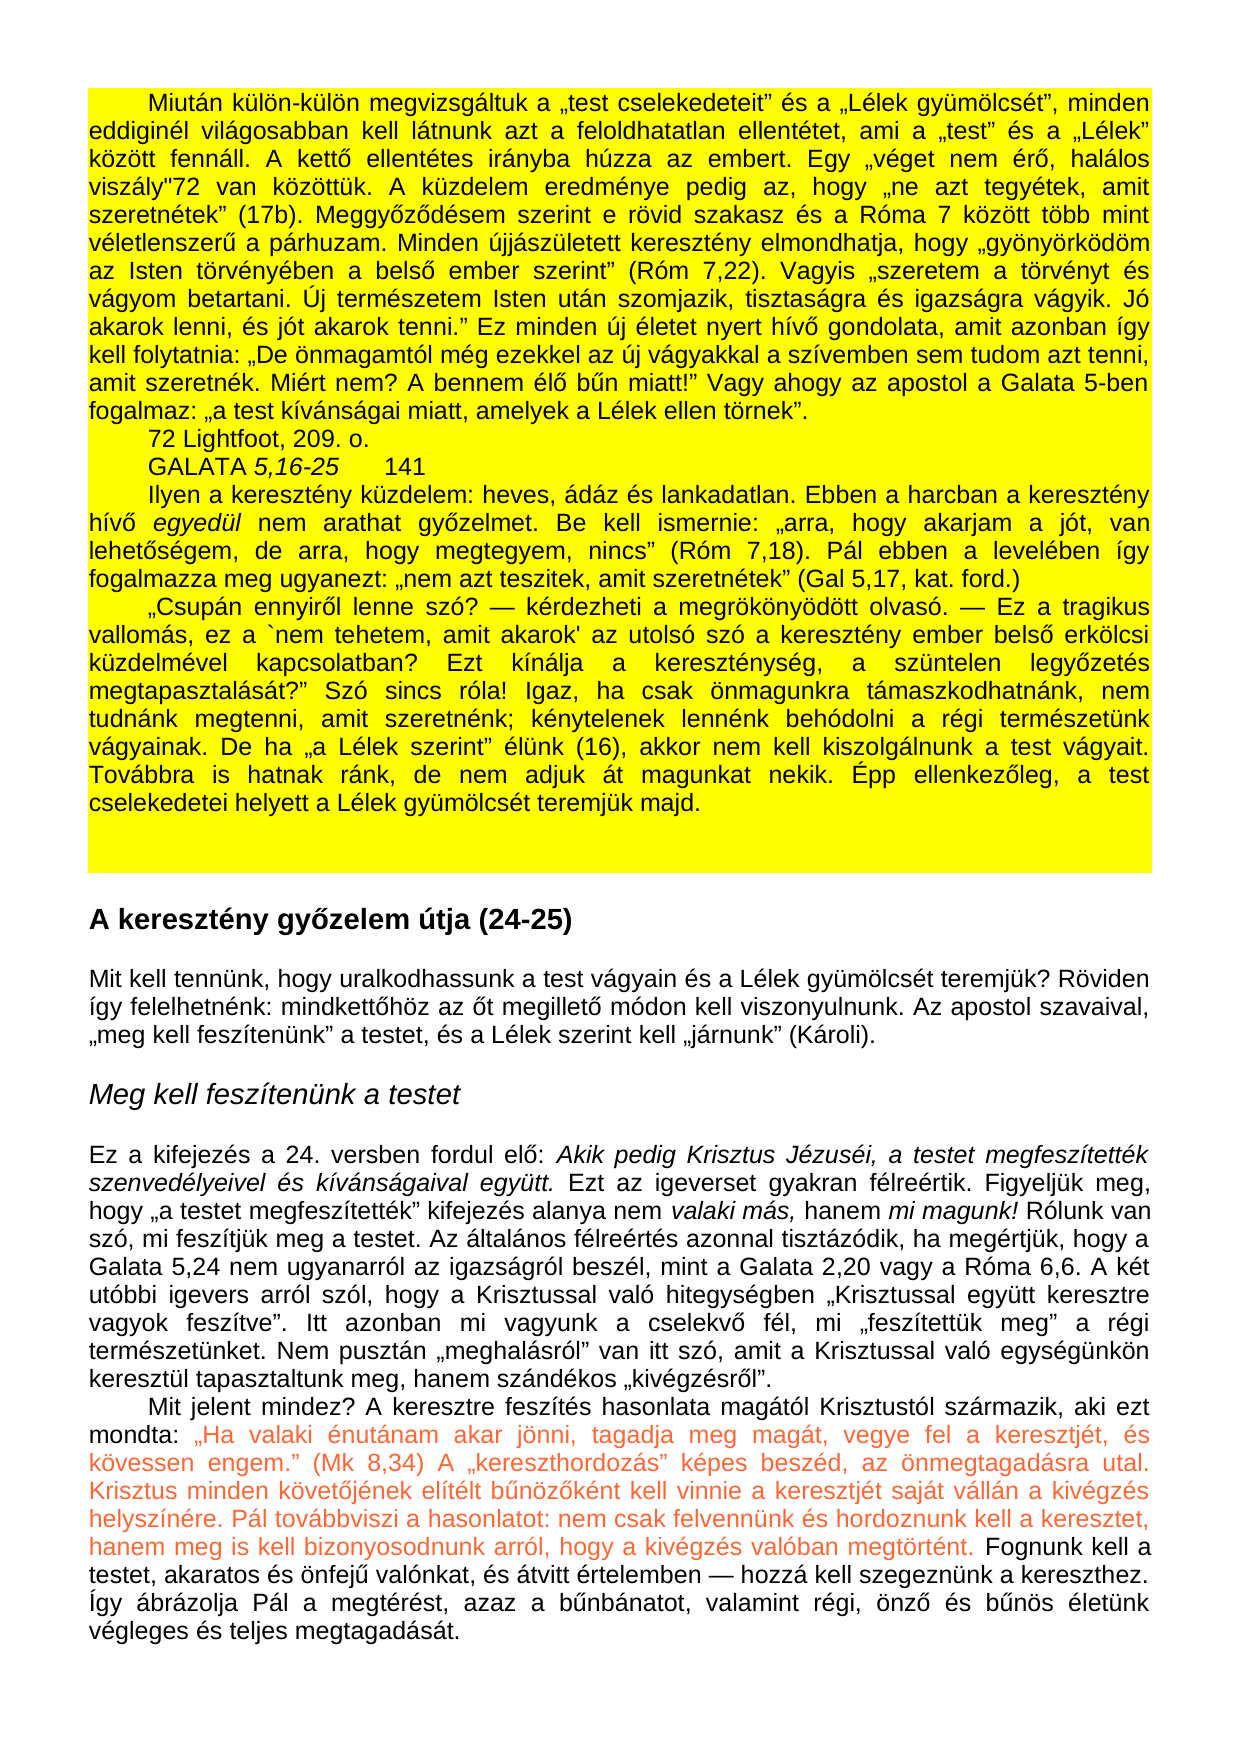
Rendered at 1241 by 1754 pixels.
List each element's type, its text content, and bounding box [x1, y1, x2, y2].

text Ez a kifejezés a 24. versben fordul elő: Akik pedig Krisztus Jézuséi, a testet megfeszítették szenvedélyeivel és kívánságaival együtt. Ezt az igeverset gyakran félreértik. Figyeljük meg, hogy „a testet megfeszítették” kifejezés alanya nem valaki más, hanem mi magunk! Rólunk van szó, mi feszítjük meg a testet. Az általános félreértés azonnal tisztázódik, ha megértjük, hogy a Galata 5,24 nem ugyanarról az igazságról beszél, mint a Galata 2,20 vagy a Róma 6,6. A két utóbbi igevers arról szól, hogy a Krisztussal való hitegységben „Krisztussal együtt keresztre vagyok feszítve”. Itt azonban mi vagyunk a cselekvő fél, mi „feszítettük meg” a régi természetünket. Nem pusztán „meghalásról” van itt szó, amit a Krisztussal való egységünkön keresztül tapasztaltunk meg, hanem szándékos „kivégzésről”. [88, 1141, 1152, 1393]
text Miután külön-külön megvizsgáltuk a „test cselekedeteit” és a „Lélek gyümölcsét”, minden eddiginél világosabban kell látnunk azt a feloldhatatlan ellentétet, ami a „test” és a „Lélek” között fennáll. A kettő ellentétes irányba húzza az embert. Egy „véget nem érő, halálos viszály"72 van közöttük. A küzdelem eredménye pedig az, hogy „ne azt tegyétek, amit szeretnétek” (17b). Meggyőződésem szerint e rövid szakasz és a Róma 7 között több mint véletlenszerű a párhuzam. Minden újjászületett keresztény elmondhatja, hogy „gyönyörködöm az Isten törvényében a belső ember szerint” (Róm 7,22). Vagyis „szeretem a törvényt és vágyom betartani. Új természetem Isten után szomjazik, tisztaságra és igazságra vágyik. Jó akarok lenni, és jót akarok tenni.” Ez minden új életet nyert hívő gondolata, amit azonban így kell folytatnia: „De önmagamtól még ezekkel az új vágyakkal a szívemben sem tudom azt tenni, amit szeretnék. Miért nem? A bennem élő bűn miatt!” Vagy ahogy az apostol a Galata 5-ben fogalmaz: „a test kívánságai miatt, amelyek a Lélek ellen törnek”. [88, 88, 1152, 425]
text Ilyen a keresztény küzdelem: heves, ádáz és lankadatlan. Ebben a harcban a keresztény hívő egyedül nem arathat győzelmet. Be kell ismernie: „arra, hogy akarjam a jót, van lehetőségem, de arra, hogy megtegyem, nincs” (Róm 7,18). Pál ebben a levelében így fogalmazza meg ugyanezt: „nem azt teszitek, amit szeretnétek” (Gal 5,17, kat. ford.) [88, 481, 1152, 593]
text Meg kell feszítenünk a testet [88, 1078, 1152, 1111]
text A keresztény győzelem útja (24-25) [88, 903, 1152, 935]
text Mit kell tennünk, hogy uralkodhassunk a test vágyain és a Lélek gyümölcsét teremjük? Röviden így felelhetnénk: mindkettőhöz az őt megillető módon kell viszonyulnunk. Az apostol szavaival, „meg kell feszítenünk” a testet, és a Lélek szerint kell „járnunk” (Károli). [88, 965, 1152, 1049]
text „Csupán ennyiről lenne szó? — kérdezheti a megrökönyödött olvasó. — Ez a tragikus vallomás, ez a `nem tehetem, amit akarok' az utolsó szó a keresztény ember belső erkölcsi küzdelmével kapcsolatban? Ezt kínálja a kereszténység, a szüntelen legyőzetés megtapasztalását?” Szó sincs róla! Igaz, ha csak önmagunkra támaszkodhatnánk, nem tudnánk megtenni, amit szeretnénk; kénytelenek lennénk behódolni a régi természetünk vágyainak. De ha „a Lélek szerint” élünk (16), akkor nem kell kiszolgálnunk a test vágyait. Továbbra is hatnak ránk, de nem adjuk át magunkat nekik. Épp ellenkezőleg, a test cselekedetei helyett a Lélek gyümölcsét teremjük majd. [88, 593, 1152, 817]
text GALATA 5,16-25 141 [88, 453, 1152, 481]
text 72 Lightfoot, 209. o. [88, 425, 1152, 453]
text Mit jelent mindez? A keresztre feszítés hasonlata magától Krisztustól származik, aki ezt mondta: „Ha valaki énutánam akar jönni, tagadja meg magát, vegye fel a keresztjét, és kövessen engem.” (Mk 8,34) A „kereszthordozás” képes beszéd, az önmegtagadásra utal. Krisztus minden követőjének elítélt bűnözőként kell vinnie a keresztjét saját vállán a kivégzés helyszínére. Pál továbbviszi a hasonlatot: nem csak felvennünk és hordoznunk kell a keresztet, hanem meg is kell bizonyosodnunk arról, hogy a kivégzés valóban megtörtént. Fognunk kell a testet, akaratos és önfejű valónkat, és átvitt értelemben — hozzá kell szegeznünk a kereszthez. Így ábrázolja Pál a megtérést, azaz a bűnbánatot, valamint régi, önző és bűnös életünk végleges és teljes megtagadását. [88, 1393, 1152, 1645]
